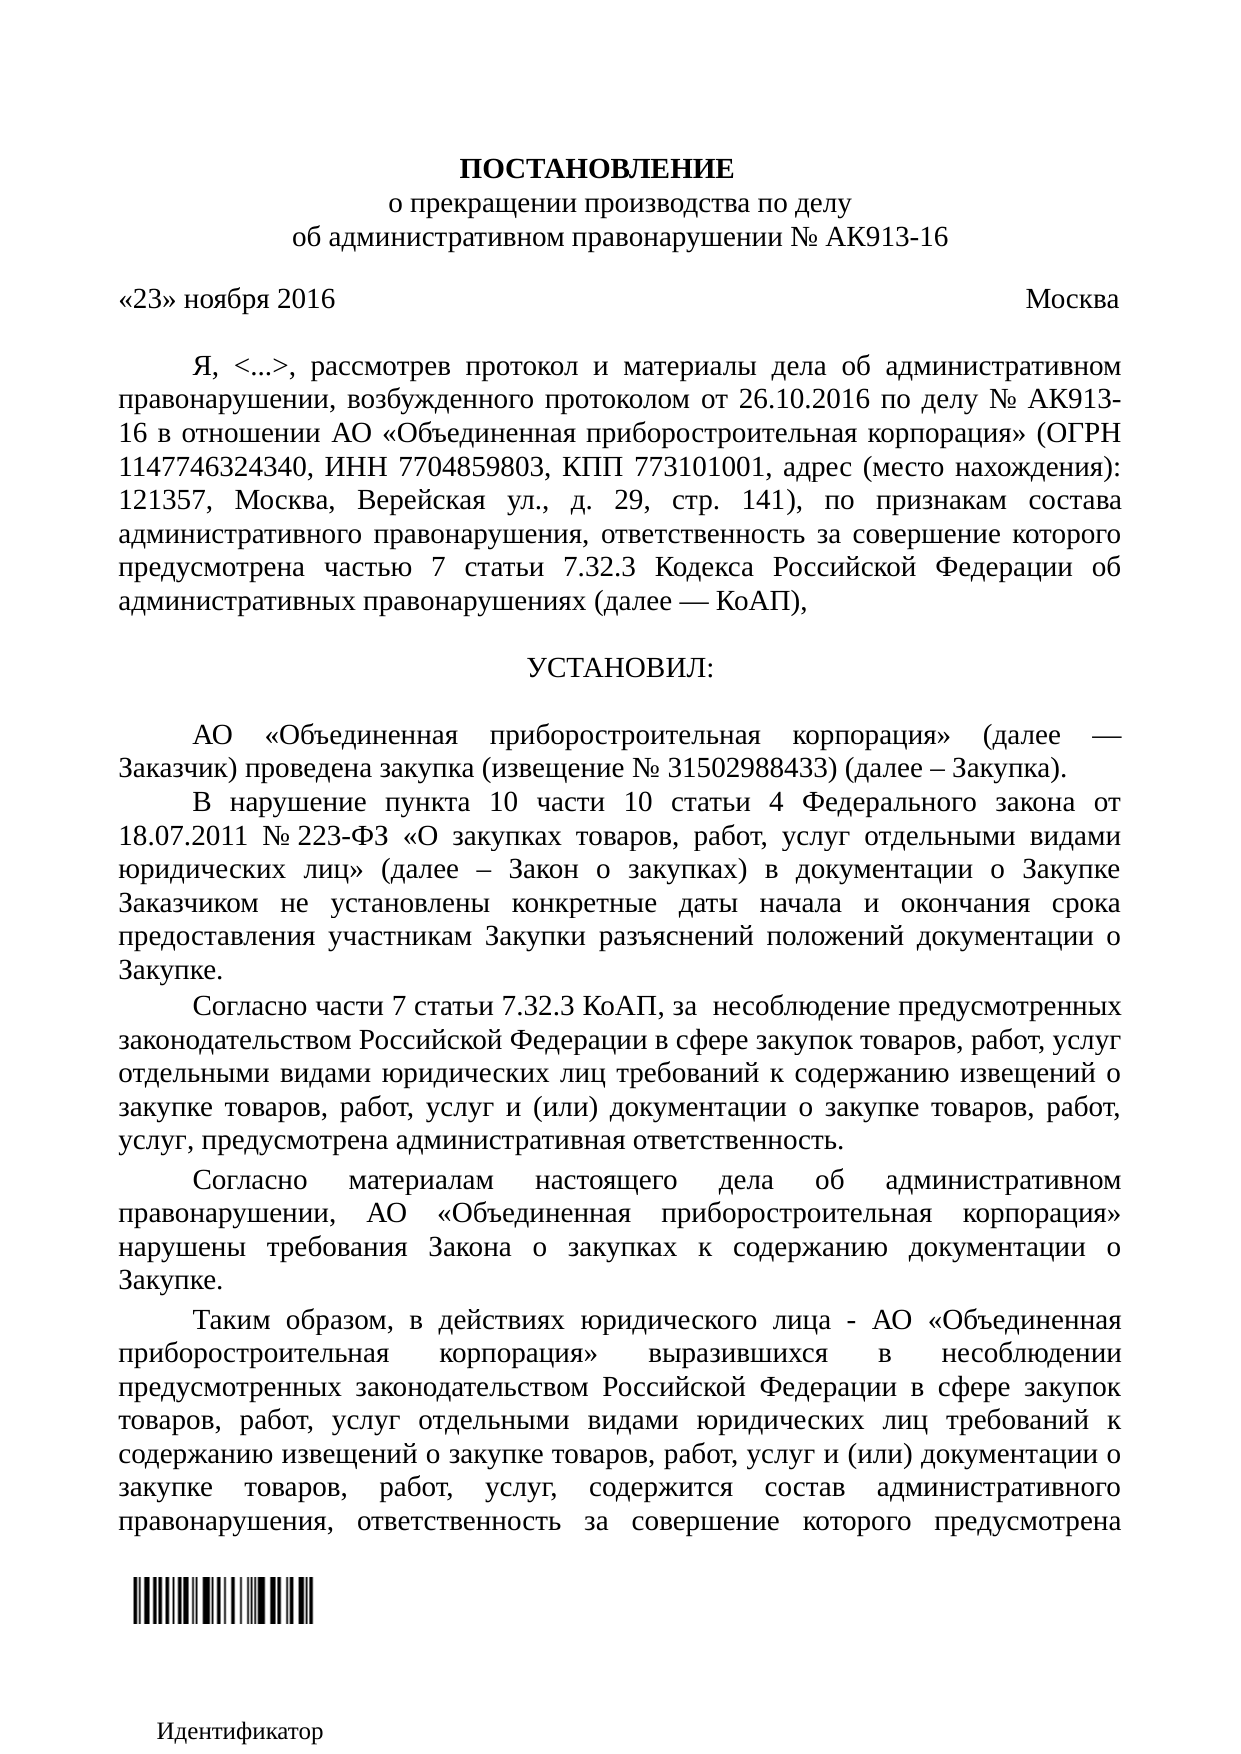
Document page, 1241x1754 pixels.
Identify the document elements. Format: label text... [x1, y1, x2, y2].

text ПОСТАНОВЛЕНИЕ [117, 152, 1078, 185]
text о прекращении производства по делу [118, 185, 1122, 219]
text об административном правонарушении № АК913-16 [118, 219, 1122, 252]
text Согласно части 7 статьи 7.32.3 КоАП, за несоблюдение предусмотренных законодательством Российской Федерации в сфере закупок товаров, работ, услуг отдельными видами юридических лиц требований к содержанию извещений о закупке товаров, работ, услуг и (или) документации о закупке товаров, работ, услуг, предусмотрена административная ответственность. [118, 988, 1122, 1156]
text АО «Объединенная приборостроительная корпорация» (далее — Заказчик) проведена закупка (извещение № 31502988433) (далее – Закупка). [118, 717, 1122, 784]
text Таким образом, в действиях юридического лица - АО «Объединенная приборостроительная корпорация» выразившихся в несоблюдении предусмотренных законодательством Российской Федерации в сфере закупок товаров, работ, услуг отдельными видами юридических лиц требований к содержанию извещений о закупке товаров, работ, услуг и (или) документации о закупке товаров, работ, услуг, содержится состав административного правонарушения, ответственность за совершение которого предусмотрена [118, 1302, 1122, 1537]
picture [118, 1577, 331, 1624]
text В нарушение пункта 10 части 10 статьи 4 Федерального закона от 18.07.2011 № 223-ФЗ «О закупках товаров, работ, услуг отдельными видами юридических лиц» (далее – Закон о закупках) в документации о Закупке Заказчиком не установлены конкретные даты начала и окончания срока предоставления участникам Закупки разъяснений положений документации о Закупке. [118, 784, 1122, 985]
text УСТАНОВИЛ: [118, 650, 1122, 683]
text Я, <...>, рассмотрев протокол и материалы дела об административном правонарушении, возбужденного протоколом от 26.10.2016 по делу № АК913-16 в отношении АО «Объединенная приборостроительная корпорация» (ОГРН 1147746324340, ИНН 7704859803, КПП 773101001, адрес (место нахождения): 121357, Москва, Верейская ул., д. 29, стр. 141), по признакам состава административного правонарушения, ответственность за совершение которого предусмотрена частью 7 статьи 7.32.3 Кодекса Российской Федерации об административных правонарушениях (далее — КоАП), [118, 348, 1122, 616]
text «23» ноября 2016 Москва [118, 281, 1122, 314]
text Согласно материалам настоящего дела об административном правонарушении, АО «Объединенная приборостроительная корпорация» нарушены требования Закона о закупках к содержанию документации о Закупке. [118, 1162, 1122, 1296]
